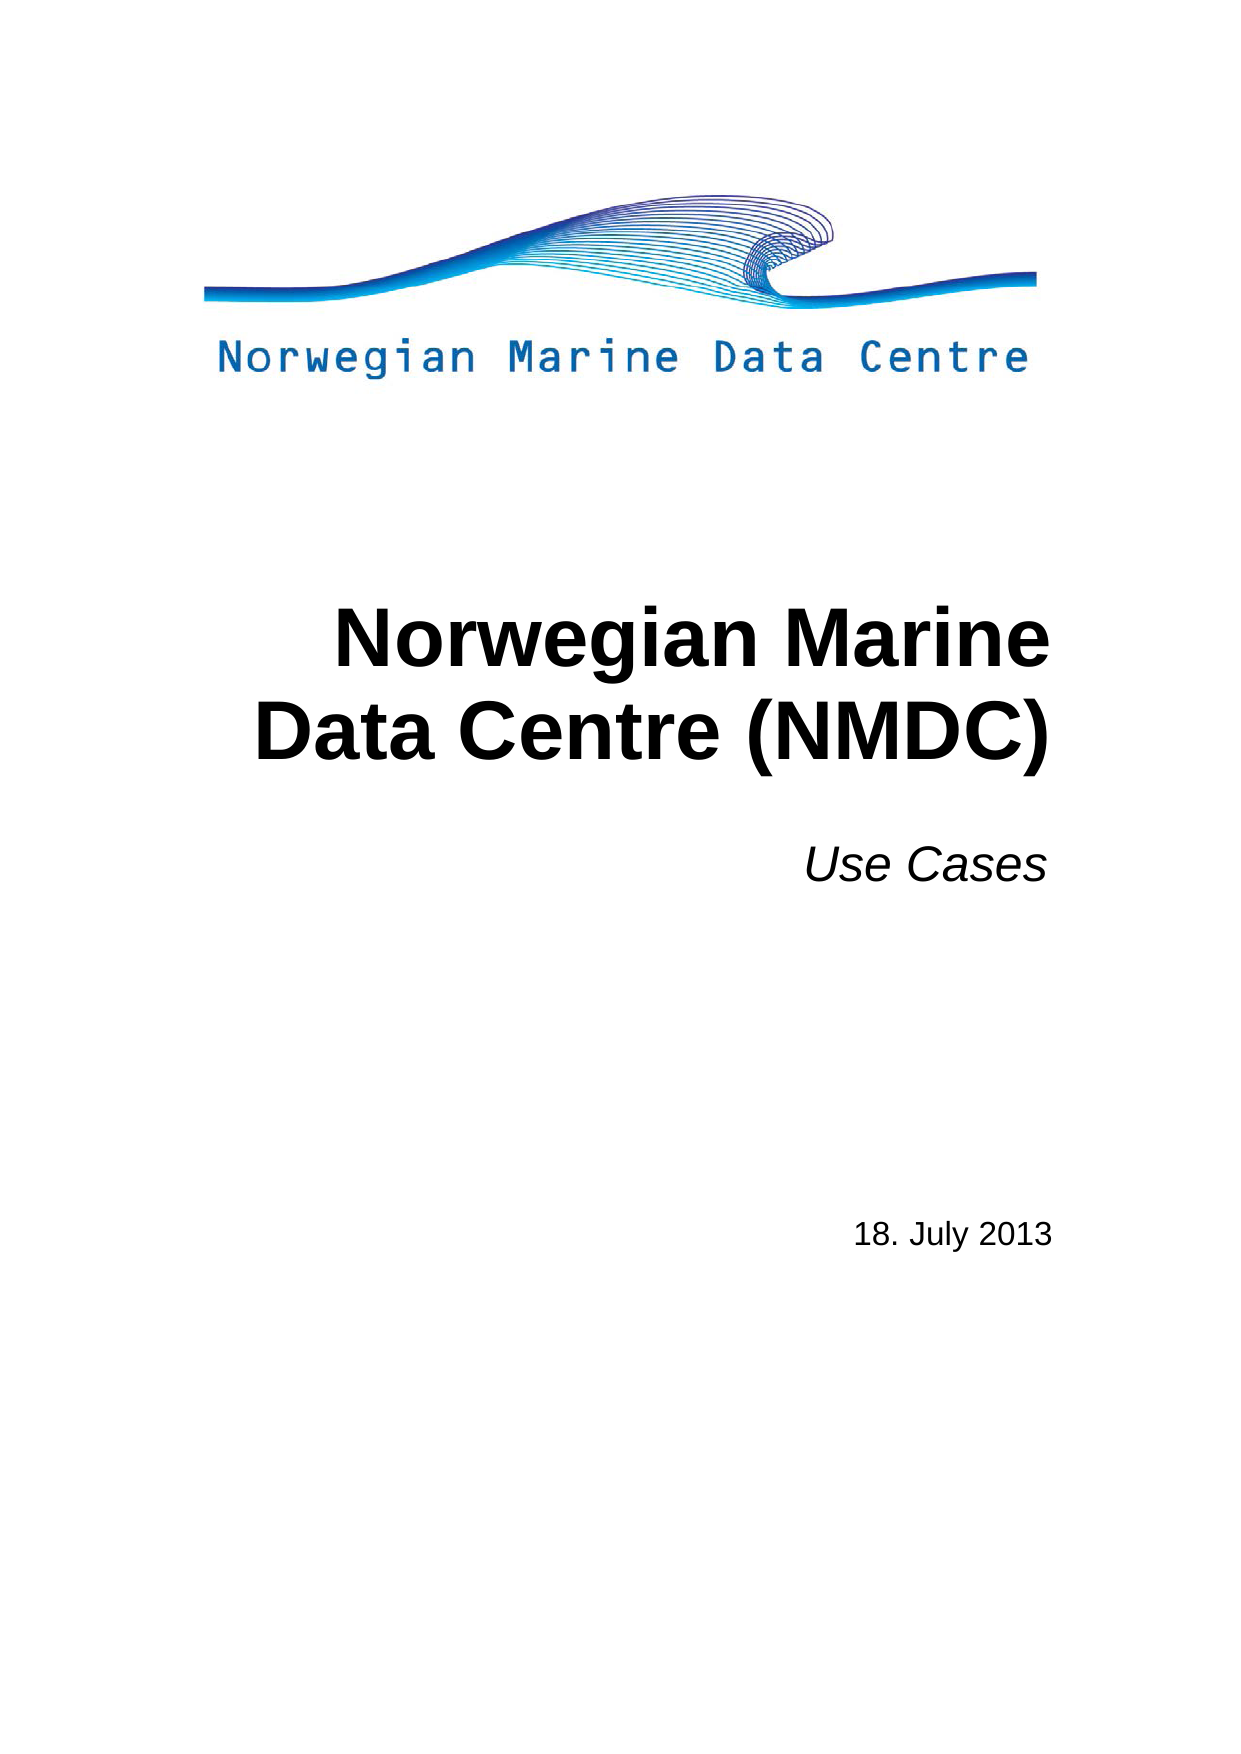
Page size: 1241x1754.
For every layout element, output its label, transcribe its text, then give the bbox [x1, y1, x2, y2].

title Norwegian Marine Data Centre (NMDC) [188, 591, 1052, 777]
text 18. July 2013 [188, 1215, 1052, 1252]
subtitle Use Cases [276, 836, 1052, 892]
picture [187, 177, 1053, 396]
